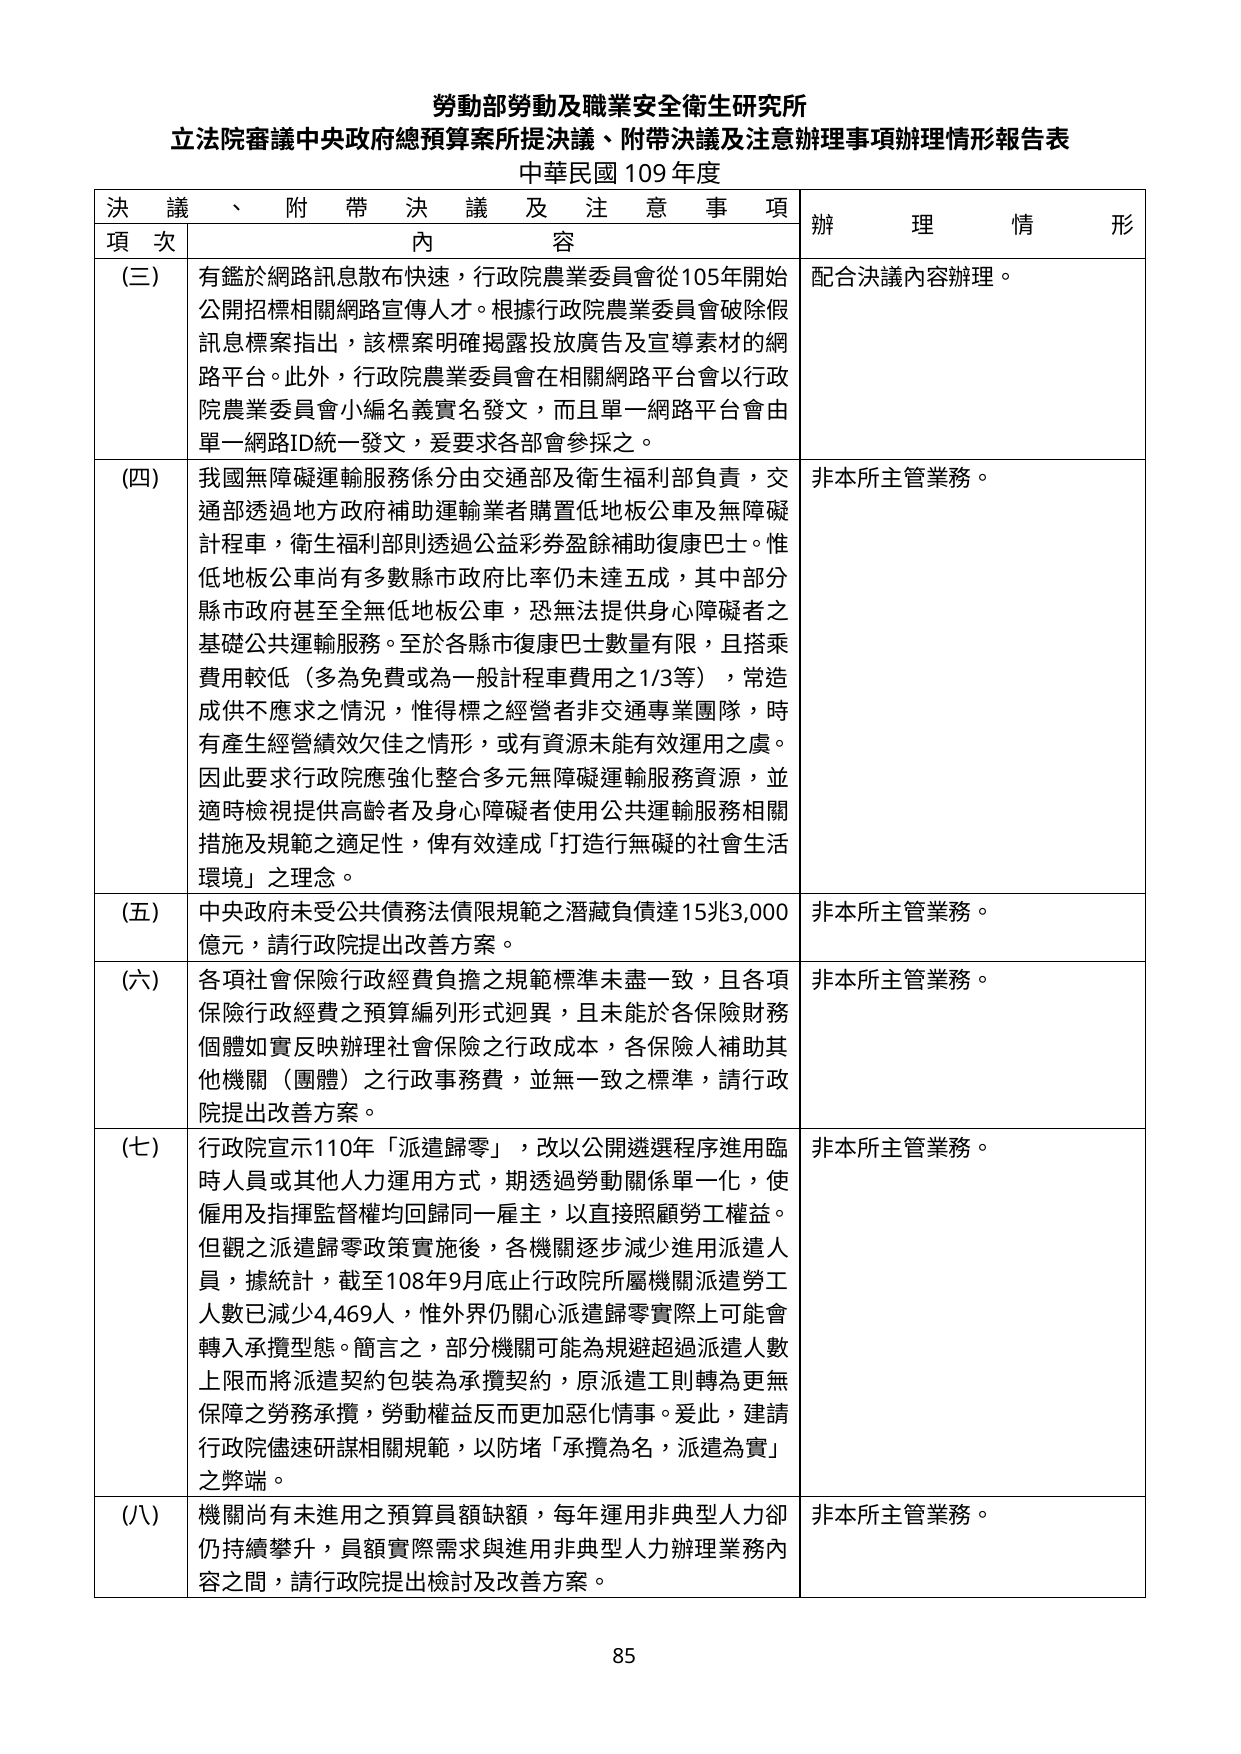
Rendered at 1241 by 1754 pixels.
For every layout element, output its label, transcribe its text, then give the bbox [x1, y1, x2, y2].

table_cell (四) [95, 460, 187, 893]
table_header 辦理情形 [801, 190, 1145, 257]
table_cell (七) [95, 1129, 187, 1496]
table_cell 機關尚有未進用之預算員額缺額，每年運用非典型人力卻仍持續攀升，員額實際需求與進用非典型人力辦理業務內容之間，請行政院提出檢討及改善方案。 [188, 1497, 799, 1597]
table_cell 非本所主管業務。 [801, 1497, 1145, 1597]
table_cell 內 容 [188, 224, 799, 257]
table_cell 項次 [95, 224, 187, 257]
table_cell 中央政府未受公共債務法債限規範之潛藏負債達15兆3,000億元，請行政院提出改善方案。 [188, 894, 799, 961]
table_cell 我國無障礙運輸服務係分由交通部及衛生福利部負責，交通部透過地方政府補助運輸業者購置低地板公車及無障礙計程車，衛生福利部則透過公益彩券盈餘補助復康巴士。惟低地板公車尚有多數縣市政府比率仍未達五成，其中部分縣市政府甚至全無低地板公車，恐無法提供身心障礙者之基礎公共運輸服務。至於各縣市復康巴士數量有限，且搭乘費用較低（多為免費或為一般計程車費用之1/3等），常造成供不應求之情況，惟得標之經營者非交通專業團隊，時有產生經營績效欠佳之情形，或有資源未能有效運用之虞。因此要求行政院應強化整合多元無障礙運輸服務資源，並適時檢視提供高齡者及身心障礙者使用公共運輸服務相關措施及規範之適足性，俾有效達成「打造行無礙的社會生活環境」之理念。 [188, 460, 799, 893]
table_cell 非本所主管業務。 [801, 894, 1145, 961]
table_cell 非本所主管業務。 [801, 962, 1145, 1128]
table_cell 配合決議內容辦理。 [801, 259, 1145, 458]
table_cell (六) [95, 962, 187, 1128]
table_cell 有鑑於網路訊息散布快速，行政院農業委員會從105年開始公開招標相關網路宣傳人才。根據行政院農業委員會破除假訊息標案指出，該標案明確揭露投放廣告及宣導素材的網路平台。此外，行政院農業委員會在相關網路平台會以行政院農業委員會小編名義實名發文，而且單一網路平台會由單一網路ID統一發文，爰要求各部會參採之。 [188, 259, 799, 458]
table_cell (八) [95, 1497, 187, 1597]
table_cell 非本所主管業務。 [801, 460, 1145, 893]
table_header 決議、附帶決議及注意事項 [95, 190, 799, 223]
table_cell 行政院宣示110年「派遣歸零」，改以公開遴選程序進用臨時人員或其他人力運用方式，期透過勞動關係單一化，使僱用及指揮監督權均回歸同一雇主，以直接照顧勞工權益。但觀之派遣歸零政策實施後，各機關逐步減少進用派遣人員，據統計，截至108年9月底止行政院所屬機關派遣勞工人數已減少4,469人，惟外界仍關心派遣歸零實際上可能會轉入承攬型態。簡言之，部分機關可能為規避超過派遣人數上限而將派遣契約包裝為承攬契約，原派遣工則轉為更無保障之勞務承攬，勞動權益反而更加惡化情事。爰此，建請行政院儘速研謀相關規範，以防堵「承攬為名，派遣為實」之弊端。 [188, 1129, 799, 1496]
table_cell (五) [95, 894, 187, 961]
table_cell 各項社會保險行政經費負擔之規範標準未盡一致，且各項保險行政經費之預算編列形式迥異，且未能於各保險財務個體如實反映辦理社會保險之行政成本，各保險人補助其他機關（團體）之行政事務費，並無一致之標準，請行政院提出改善方案。 [188, 962, 799, 1128]
table_cell (三) [95, 259, 187, 458]
table_cell 非本所主管業務。 [801, 1129, 1145, 1496]
